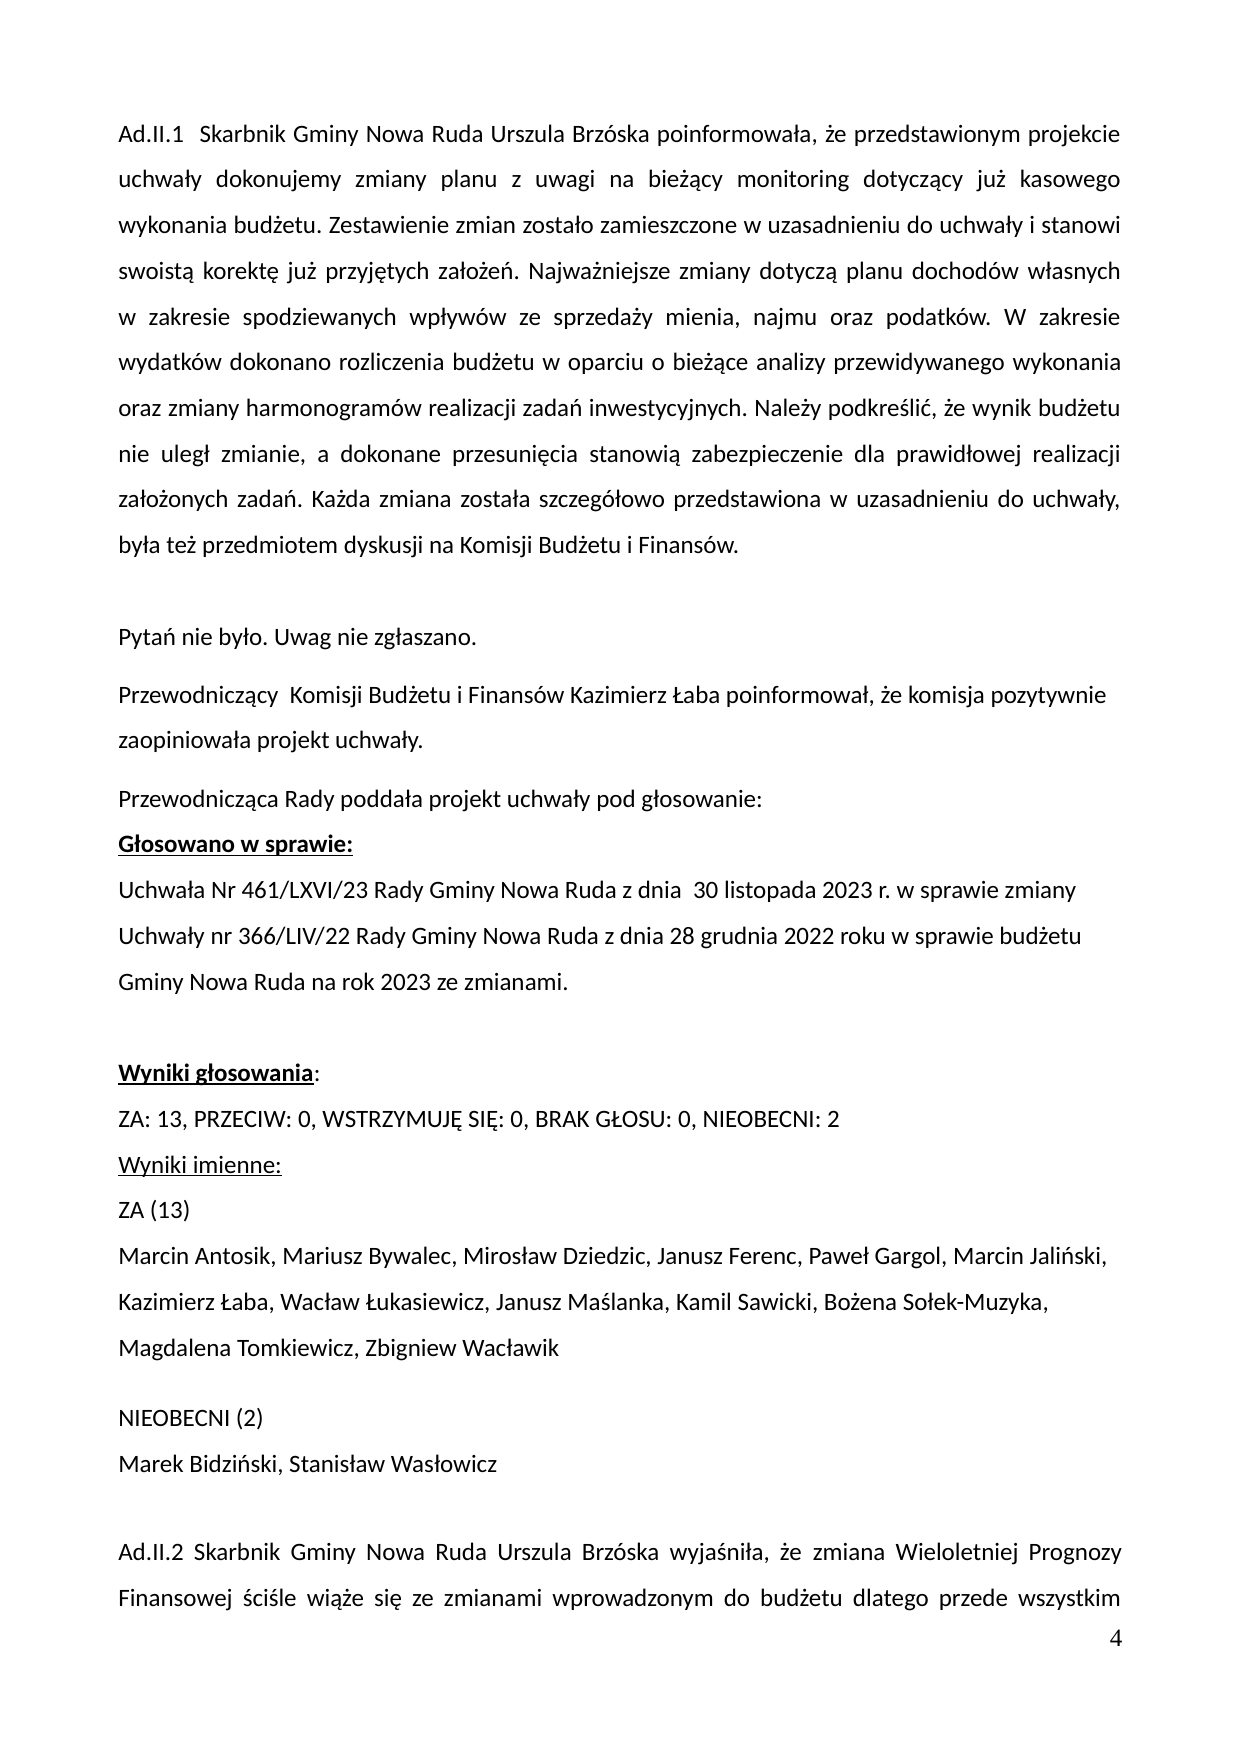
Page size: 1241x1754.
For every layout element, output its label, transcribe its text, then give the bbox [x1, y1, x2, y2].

text Głosowano w sprawie: Uchwała Nr 461/LXVI/23 Rady Gminy Nowa Ruda z dnia 30 listopada 2023 r. w sprawie zmiany Uchwały nr 366/LIV/22 Rady Gminy Nowa Ruda z dnia 28 grudnia 2022 roku w sprawie budżetu Gminy Nowa Ruda na rok 2023 ze zmianami. Wyniki głosowania: ZA: 13, PRZECIW: 0, WSTRZYMUJĘ SIĘ: 0, BRAK GŁOSU: 0, NIEOBECNI: 2 Wyniki imienne: ZA (13) Marcin Antosik, Mariusz Bywalec, Mirosław Dziedzic, Janusz Ferenc, Paweł Gargol, Marcin Jaliński, Kazimierz Łaba, Wacław Łukasiewicz, Janusz Maślanka, Kamil Sawicki, Bożena Sołek-Muzyka, Magdalena Tomkiewicz, Zbigniew Wacławik [118, 829, 1122, 1362]
text Przewodniczący Komisji Budżetu i Finansów Kazimierz Łaba poinformował, że komisja pozytywnie zaopiniowała projekt uchwały. [118, 679, 1122, 755]
list Ad.II.1 Skarbnik Gminy Nowa Ruda Urszula Brzóska poinformowała, że przedstawionym projekcie uchwały dokonujemy zmiany planu z uwagi na bieżący monitoring dotyczący już kasowego wykonania budżetu. Zestawienie zmian zostało zamieszczone w uzasadnieniu do uchwały i stanowi swoistą korektę już przyjętych założeń. Najważniejsze zmiany dotyczą planu dochodów własnych w zakresie spodziewanych wpływów ze sprzedaży mienia, najmu oraz podatków. W zakresie wydatków dokonano rozliczenia budżetu w oparciu o bieżące analizy przewidywanego wykonania oraz zmiany harmonogramów realizacji zadań inwestycyjnych. Należy podkreślić, że wynik budżetu nie uległ zmianie, a dokonane przesunięcia stanowią zabezpieczenie dla prawidłowej realizacji założonych zadań. Każda zmiana została szczegółowo przedstawiona w uzasadnieniu do uchwały, była też przedmiotem dyskusji na Komisji Budżetu i Finansów. [118, 74, 1122, 560]
list Przewodnicząca Rady poddała projekt uchwały pod głosowanie: [118, 783, 1122, 813]
text Ad.II.2 Skarbnik Gminy Nowa Ruda Urszula Brzóska wyjaśniła, że zmiana Wieloletniej Prognozy Finansowej ściśle wiąże się ze zmianami wprowadzonym do budżetu dlatego przede wszystkim [118, 1536, 1122, 1612]
list NIEOBECNI (2) Marek Bidziński, Stanisław Wasłowicz [118, 1402, 1122, 1522]
text Pytań nie było. Uwag nie zgłaszano. [118, 621, 1122, 651]
